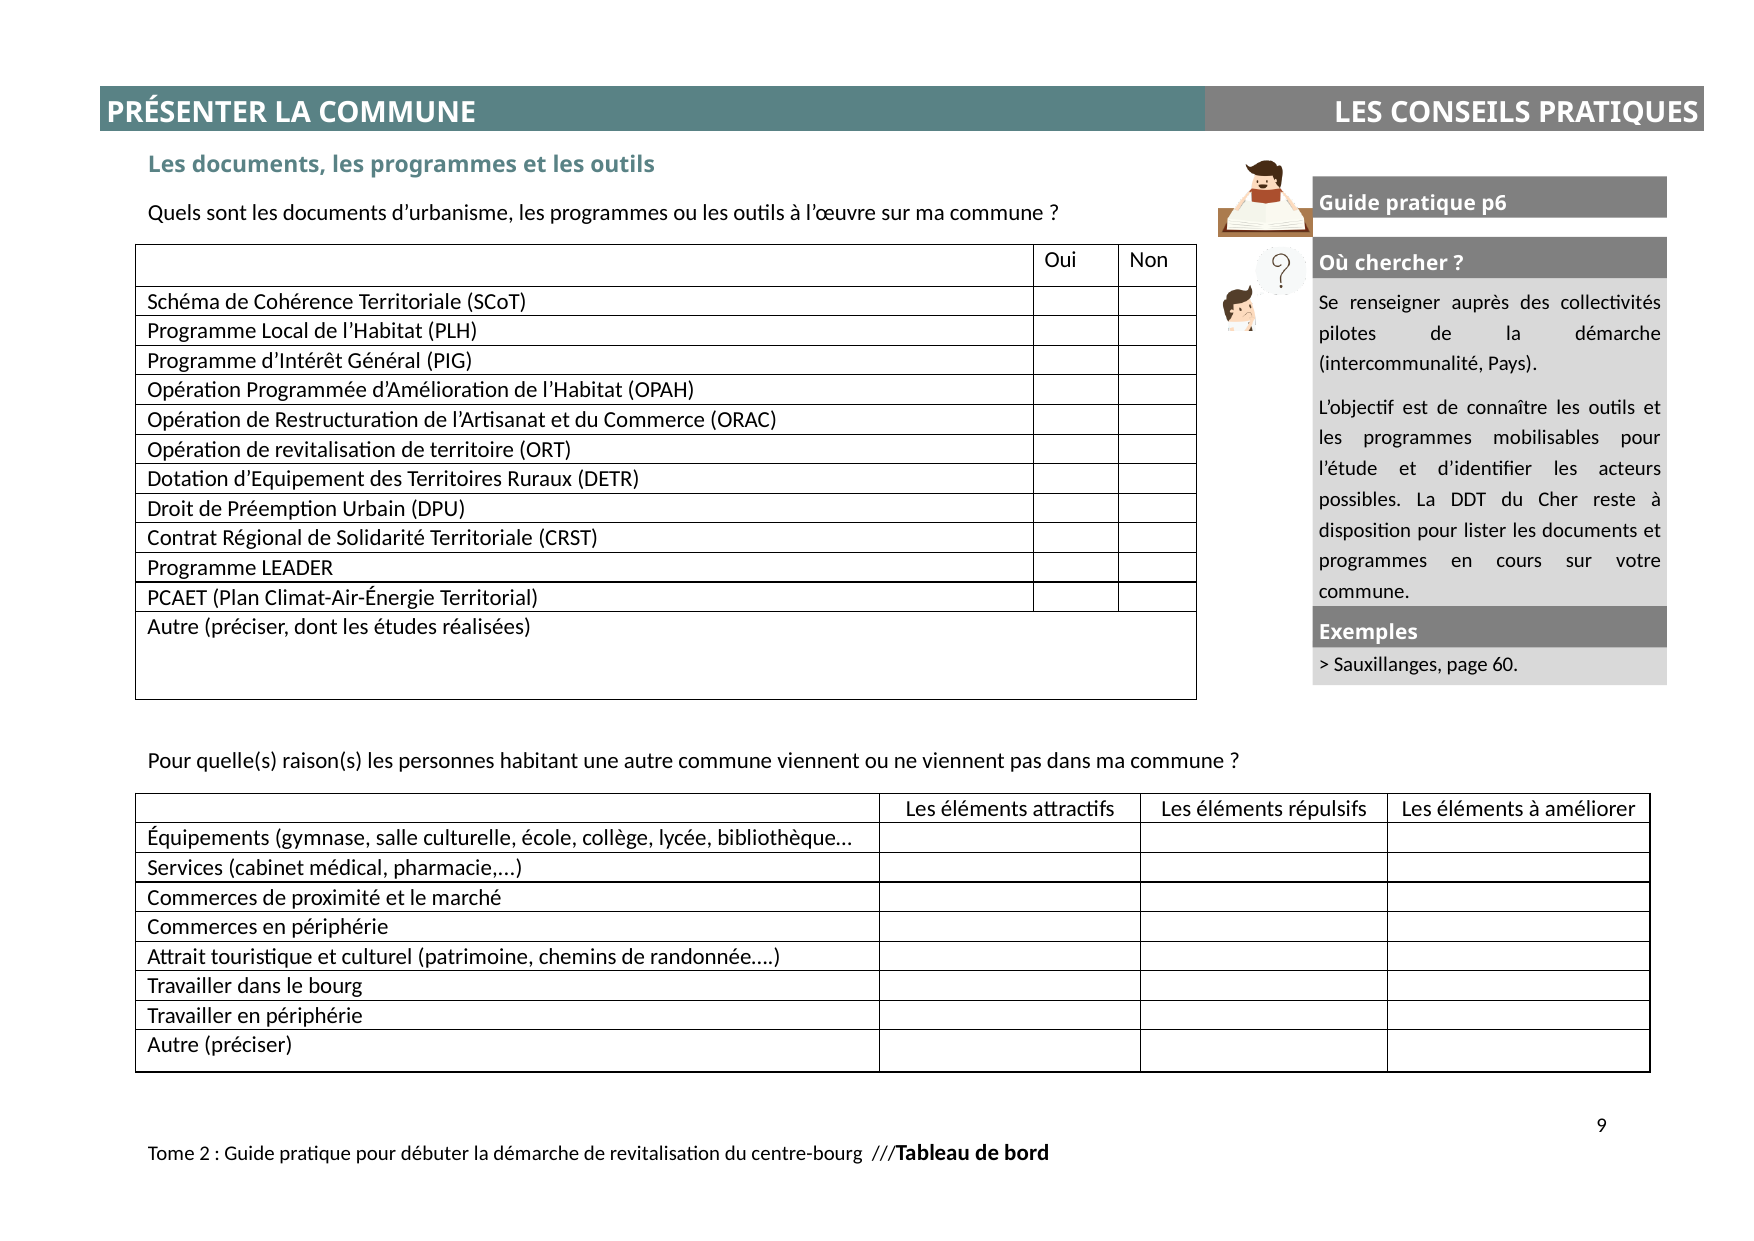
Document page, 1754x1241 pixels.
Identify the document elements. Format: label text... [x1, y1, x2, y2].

table_cell [1034, 435, 1118, 463]
table_cell [1034, 494, 1118, 522]
table_header Les éléments attractifs [880, 794, 1140, 822]
text [1313, 148, 1606, 176]
table_cell [1119, 583, 1196, 611]
table_cell [880, 942, 1140, 970]
picture [1218, 143, 1313, 331]
table_cell [880, 1030, 1140, 1071]
table_cell Programme d’Intérêt Général (PIG) [136, 346, 1033, 374]
table_cell [1119, 553, 1196, 581]
table_cell [1034, 287, 1118, 315]
text Pour quelle(s) raison(s) les personnes habitant une autre commune viennent ou ne viennent pas dans ma commune ? [148, 746, 1606, 775]
table_cell [880, 883, 1140, 911]
table_cell [1034, 464, 1118, 493]
table_cell Travailler en périphérie [136, 1001, 879, 1029]
table_cell [1119, 316, 1196, 345]
table_cell Programme LEADER [136, 553, 1033, 581]
table_cell [1119, 494, 1196, 522]
table_cell [1141, 1030, 1387, 1071]
table_cell Opération de Restructuration de l’Artisanat et du Commerce (ORAC) [136, 405, 1033, 433]
table_cell [880, 823, 1140, 852]
table_cell [1034, 523, 1118, 552]
table_cell Programme Local de l’Habitat (PLH) [136, 316, 1033, 345]
table_cell [1034, 316, 1118, 345]
text Quels sont les documents d’urbanisme, les programmes ou les outils à l’œuvre sur ma commune ? [148, 197, 1218, 226]
table_cell [1388, 942, 1649, 970]
table_header [136, 794, 879, 822]
table_cell [880, 971, 1140, 1000]
table_cell [1119, 405, 1196, 433]
table_cell Contrat Régional de Solidarité Territoriale (CRST) [136, 523, 1033, 552]
table_header [136, 245, 1033, 286]
table_cell [1388, 1001, 1649, 1029]
table_cell Droit de Préemption Urbain (DPU) [136, 494, 1033, 522]
table_cell [1034, 375, 1118, 404]
table_cell Attrait touristique et culturel (patrimoine, chemins de randonnée….) [136, 942, 879, 970]
table_cell [1388, 971, 1649, 1000]
text [1313, 218, 1606, 226]
table_cell Commerces de proximité et le marché [136, 883, 879, 911]
table_cell [1388, 1030, 1649, 1071]
table_cell [1034, 583, 1118, 611]
table_cell [1119, 375, 1196, 404]
table_cell [1141, 942, 1387, 970]
table_cell Opération Programmée d’Amélioration de l’Habitat (OPAH) [136, 375, 1033, 404]
table_cell Équipements (gymnase, salle culturelle, école, collège, lycée, bibliothèque… [136, 823, 879, 852]
table_cell [880, 853, 1140, 881]
table_cell [880, 1001, 1140, 1029]
table_cell [1141, 912, 1387, 941]
text Les documents, les programmes et les outils [148, 148, 1218, 179]
table_cell [1388, 853, 1649, 881]
table_cell [1034, 553, 1118, 581]
table_cell Autre (préciser, dont les études réalisées) [136, 612, 1196, 699]
table_cell [1119, 346, 1196, 374]
table_cell [1388, 823, 1649, 852]
table_cell PCAET (Plan Climat-Air-Énergie Territorial) [136, 583, 1033, 611]
table_cell [1034, 405, 1118, 433]
table_cell [1119, 523, 1196, 552]
table_cell Commerces en périphérie [136, 912, 879, 941]
table_cell [1119, 435, 1196, 463]
table_cell Autre (préciser) [136, 1030, 879, 1071]
table_cell Travailler dans le bourg [136, 971, 879, 1000]
table_header Oui [1034, 245, 1118, 286]
table_header Non [1119, 245, 1196, 286]
table_cell Schéma de Cohérence Territoriale (SCoT) [136, 287, 1033, 315]
table_cell [1141, 883, 1387, 911]
table_header Les éléments à améliorer [1388, 794, 1649, 822]
table_header Les éléments répulsifs [1141, 794, 1387, 822]
table_cell [1141, 853, 1387, 881]
table_cell [1119, 464, 1196, 493]
table_cell [1141, 971, 1387, 1000]
table_cell [1388, 883, 1649, 911]
table_cell [1388, 912, 1649, 941]
table_cell Dotation d’Equipement des Territoires Ruraux (DETR) [136, 464, 1033, 493]
table_cell [1141, 1001, 1387, 1029]
table_cell [1119, 287, 1196, 315]
table_cell [1034, 346, 1118, 374]
table_cell [1141, 823, 1387, 852]
table_cell Services (cabinet médical, pharmacie,...) [136, 853, 879, 881]
table_cell Opération de revitalisation de territoire (ORT) [136, 435, 1033, 463]
table_cell [880, 912, 1140, 941]
